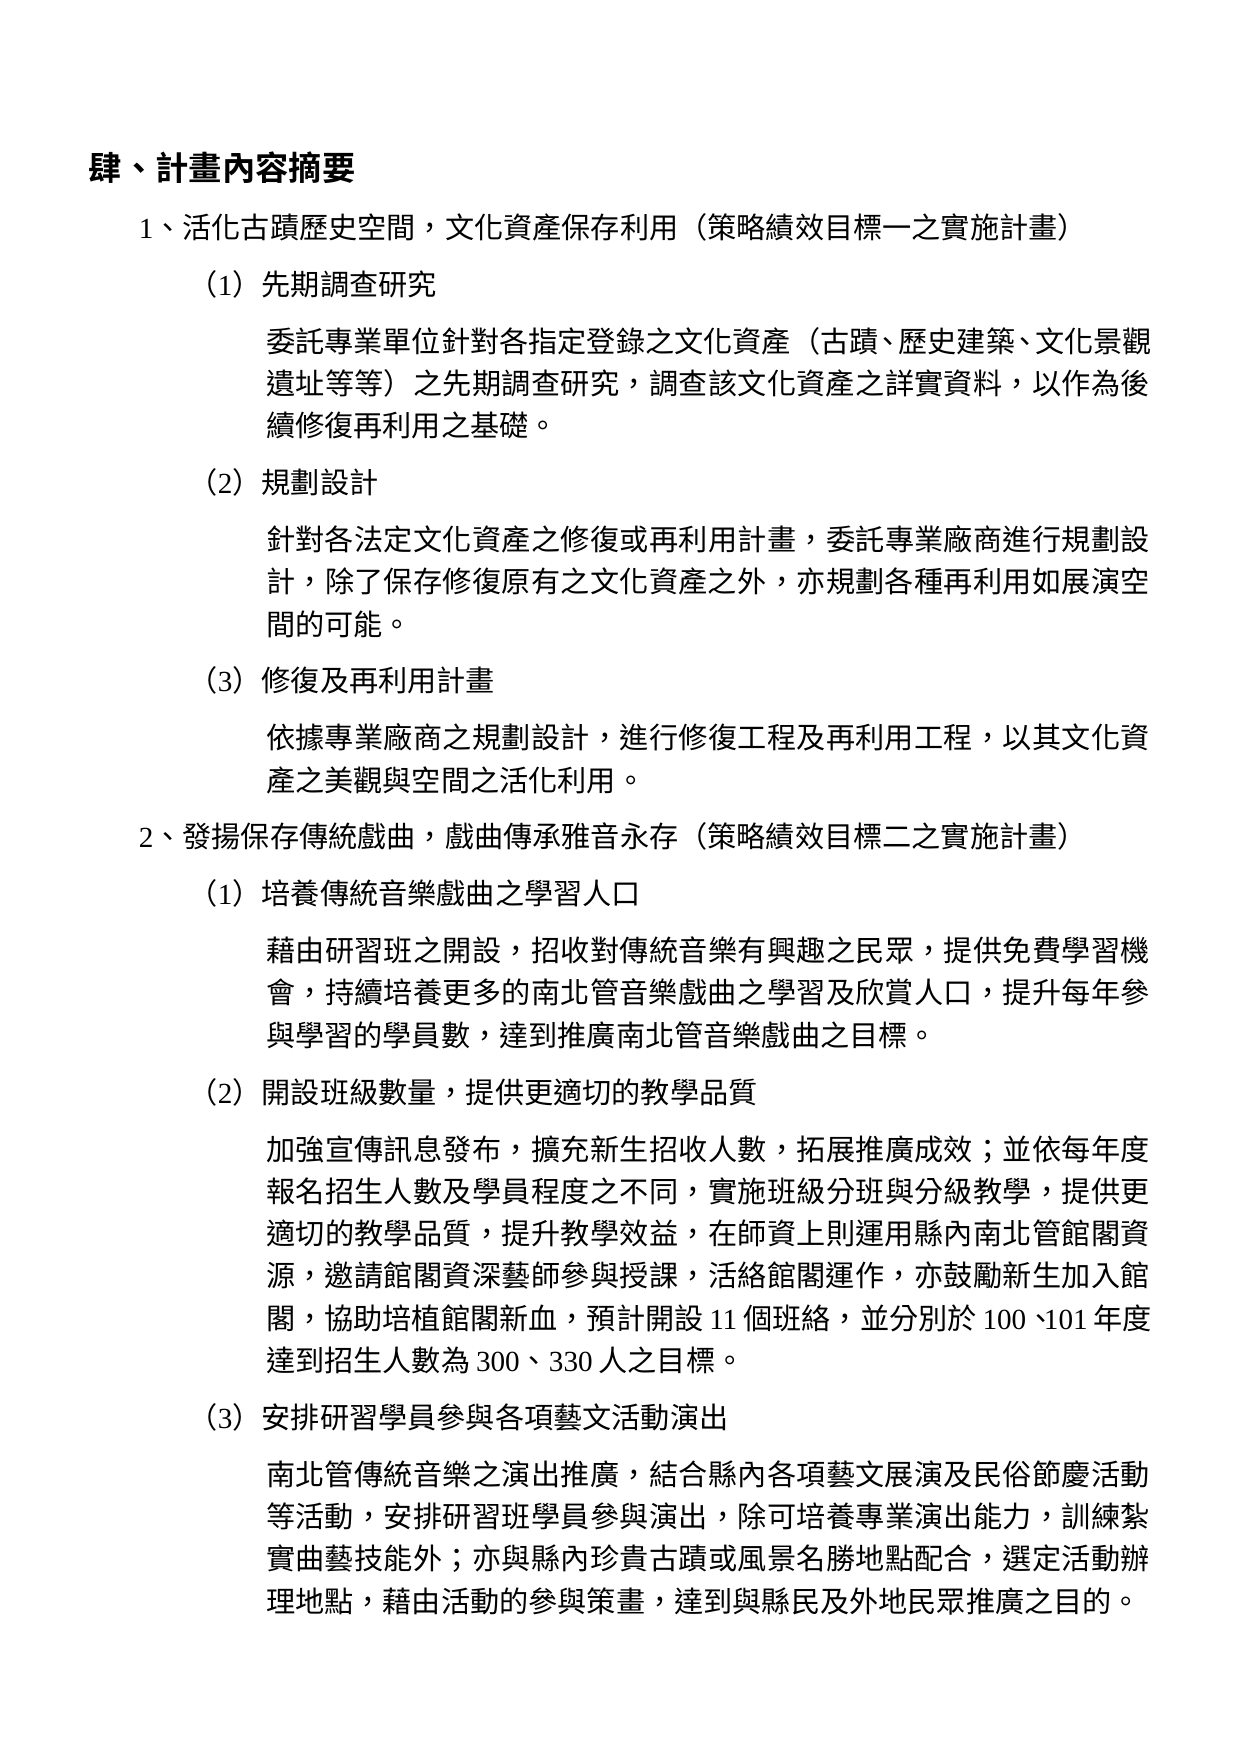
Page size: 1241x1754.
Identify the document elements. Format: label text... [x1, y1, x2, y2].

list 先期調查研究 [188, 261, 1152, 303]
list 規劃設計 [188, 459, 1152, 502]
list 開設班級數量，提供更適切的教學品質 [188, 1069, 1152, 1111]
list 發揚保存傳統戲曲，戲曲傳承雅音永存（策略績效目標二之實施計畫） [138, 814, 1152, 856]
text 南北管傳統音樂之演出推廣，結合縣內各項藝文展演及民俗節慶活動等活動，安排研習班學員參與演出，除可培養專業演出能力，訓練紮實曲藝技能外；亦與縣內珍貴古蹟或風景名勝地點配合，選定活動辦理地點，藉由活動的參與策畫，達到與縣民及外地民眾推廣之目的。 [266, 1451, 1152, 1620]
list 活化古蹟歷史空間，文化資產保存利用（策略績效目標一之實施計畫） [138, 204, 1152, 247]
text 加強宣傳訊息發布，擴充新生招收人數，拓展推廣成效；並依每年度報名招生人數及學員程度之不同，實施班級分班與分級教學，提供更適切的教學品質，提升教學效益，在師資上則運用縣內南北管館閣資源，邀請館閣資深藝師參與授課，活絡館閣運作，亦鼓勵新生加入館閣，協助培植館閣新血，預計開設11個班絡，並分別於100、101年度達到招生人數為300、330人之目標。 [266, 1126, 1152, 1380]
list 培養傳統音樂戲曲之學習人口 [188, 871, 1152, 913]
text 依據專業廠商之規劃設計，進行修復工程及再利用工程，以其文化資產之美觀與空間之活化利用。 [266, 715, 1152, 799]
text 針對各法定文化資產之修復或再利用計畫，委託專業廠商進行規劃設計，除了保存修復原有之文化資產之外，亦規劃各種再利用如展演空間的可能。 [266, 516, 1152, 643]
text 委託專業單位針對各指定登錄之文化資產（古蹟、歷史建築、文化景觀、遺址等等）之先期調查研究，調查該文化資產之詳實資料，以作為後續修復再利用之基礎。 [266, 318, 1152, 445]
text 藉由研習班之開設，招收對傳統音樂有興趣之民眾，提供免費學習機會，持續培養更多的南北管音樂戲曲之學習及欣賞人口，提升每年參與學習的學員數，達到推廣南北管音樂戲曲之目標。 [266, 928, 1152, 1054]
list 修復及再利用計畫 [188, 658, 1152, 700]
list 安排研習學員參與各項藝文活動演出 [188, 1394, 1152, 1437]
text 肆、計畫內容摘要 [88, 142, 1152, 190]
